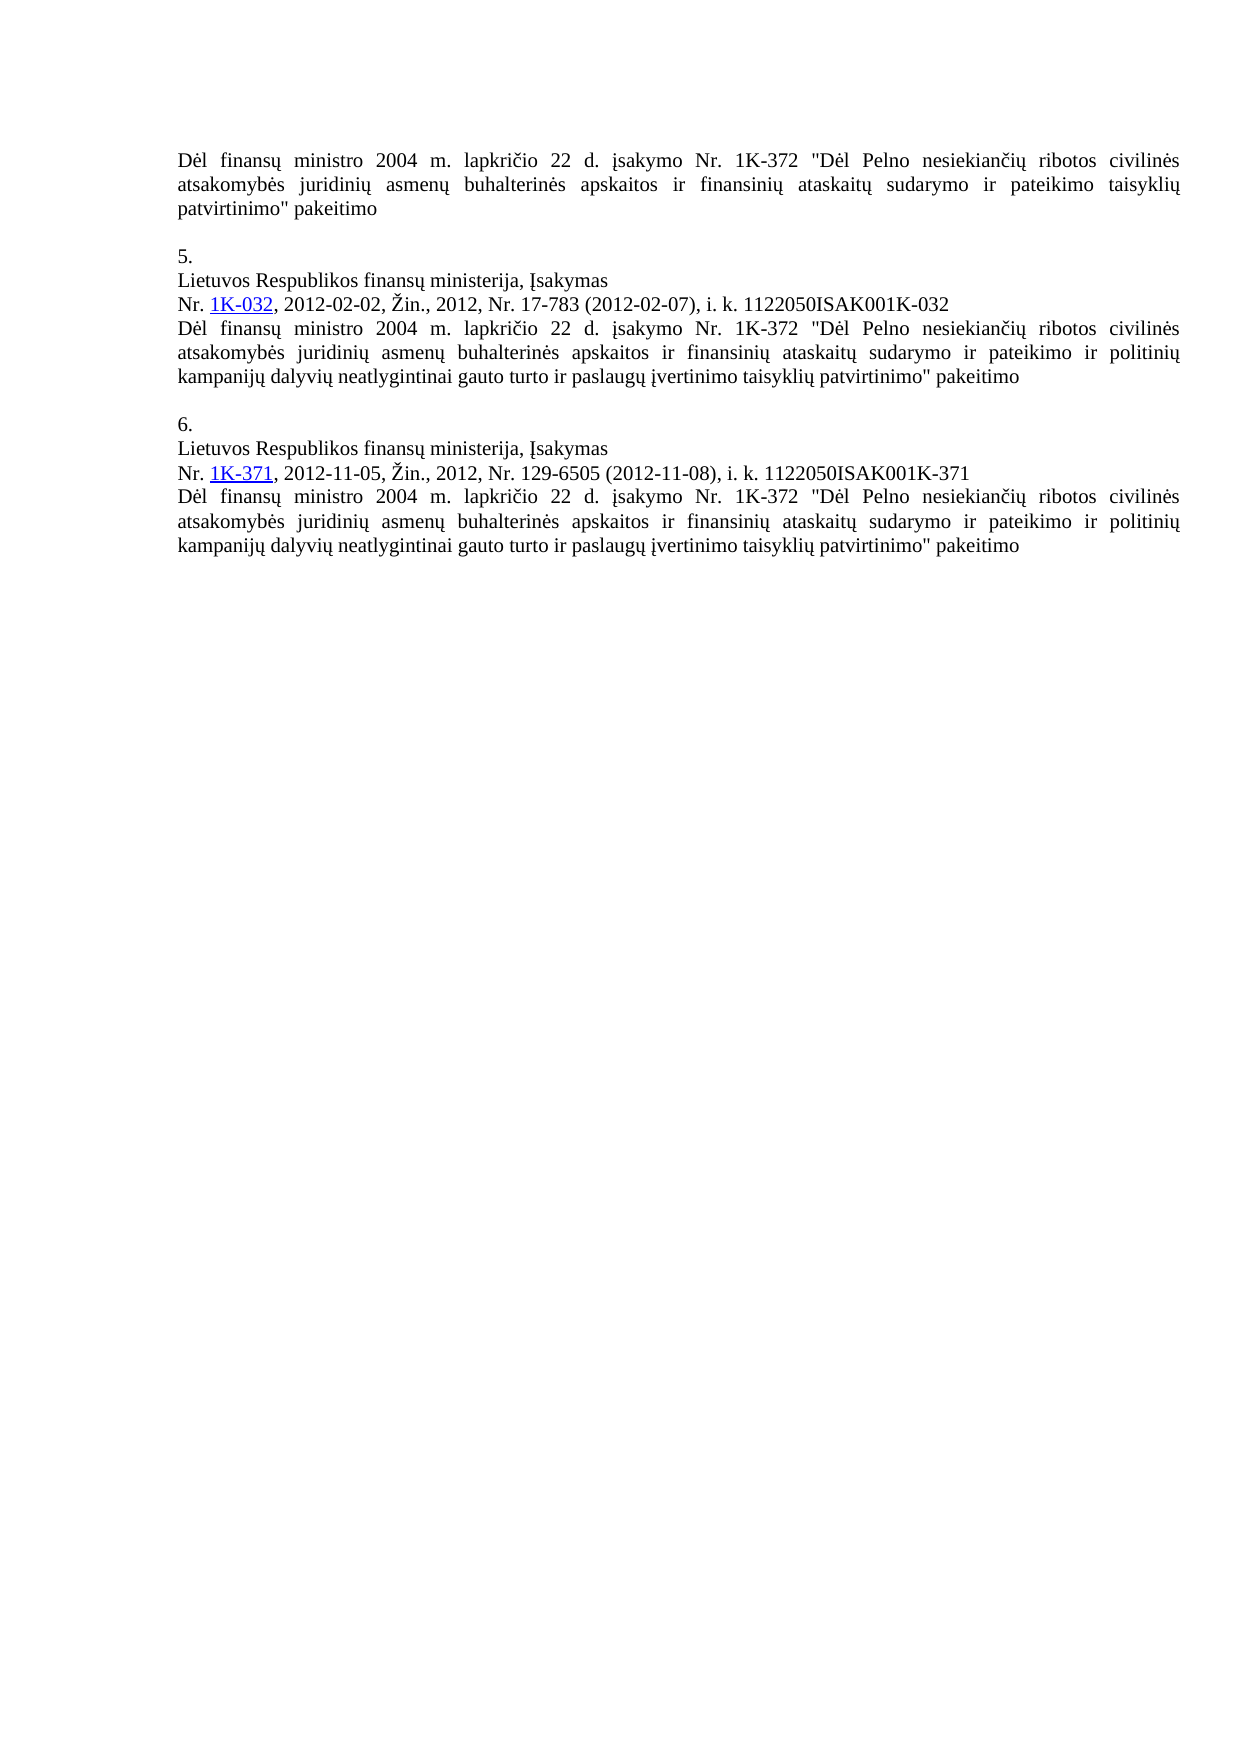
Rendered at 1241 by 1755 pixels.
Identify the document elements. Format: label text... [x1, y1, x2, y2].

text Nr. 1K-371, 2012-11-05, Žin., 2012, Nr. 129-6505 (2012-11-08), i. k. 1122050ISAK001K-371 [177, 460, 1181, 484]
text Nr. 1K-032, 2012-02-02, Žin., 2012, Nr. 17-783 (2012-02-07), i. k. 1122050ISAK001K-032 [177, 292, 1181, 316]
text Dėl finansų ministro 2004 m. lapkričio 22 d. įsakymo Nr. 1K-372 "Dėl Pelno nesiekiančių ribotos civilinės atsakomybės juridinių asmenų buhalterinės apskaitos ir finansinių ataskaitų sudarymo ir pateikimo taisyklių patvirtinimo" pakeitimo [177, 148, 1181, 220]
text Lietuvos Respublikos finansų ministerija, Įsakymas [177, 436, 1181, 460]
text Lietuvos Respublikos finansų ministerija, Įsakymas [177, 268, 1181, 292]
text 6. [177, 412, 1181, 436]
text Dėl finansų ministro 2004 m. lapkričio 22 d. įsakymo Nr. 1K-372 "Dėl Pelno nesiekiančių ribotos civilinės atsakomybės juridinių asmenų buhalterinės apskaitos ir finansinių ataskaitų sudarymo ir pateikimo ir politinių kampanijų dalyvių neatlygintinai gauto turto ir paslaugų įvertinimo taisyklių patvirtinimo" pakeitimo [177, 484, 1181, 557]
text 5. [177, 244, 1181, 268]
text Dėl finansų ministro 2004 m. lapkričio 22 d. įsakymo Nr. 1K-372 "Dėl Pelno nesiekiančių ribotos civilinės atsakomybės juridinių asmenų buhalterinės apskaitos ir finansinių ataskaitų sudarymo ir pateikimo ir politinių kampanijų dalyvių neatlygintinai gauto turto ir paslaugų įvertinimo taisyklių patvirtinimo" pakeitimo [177, 316, 1181, 388]
